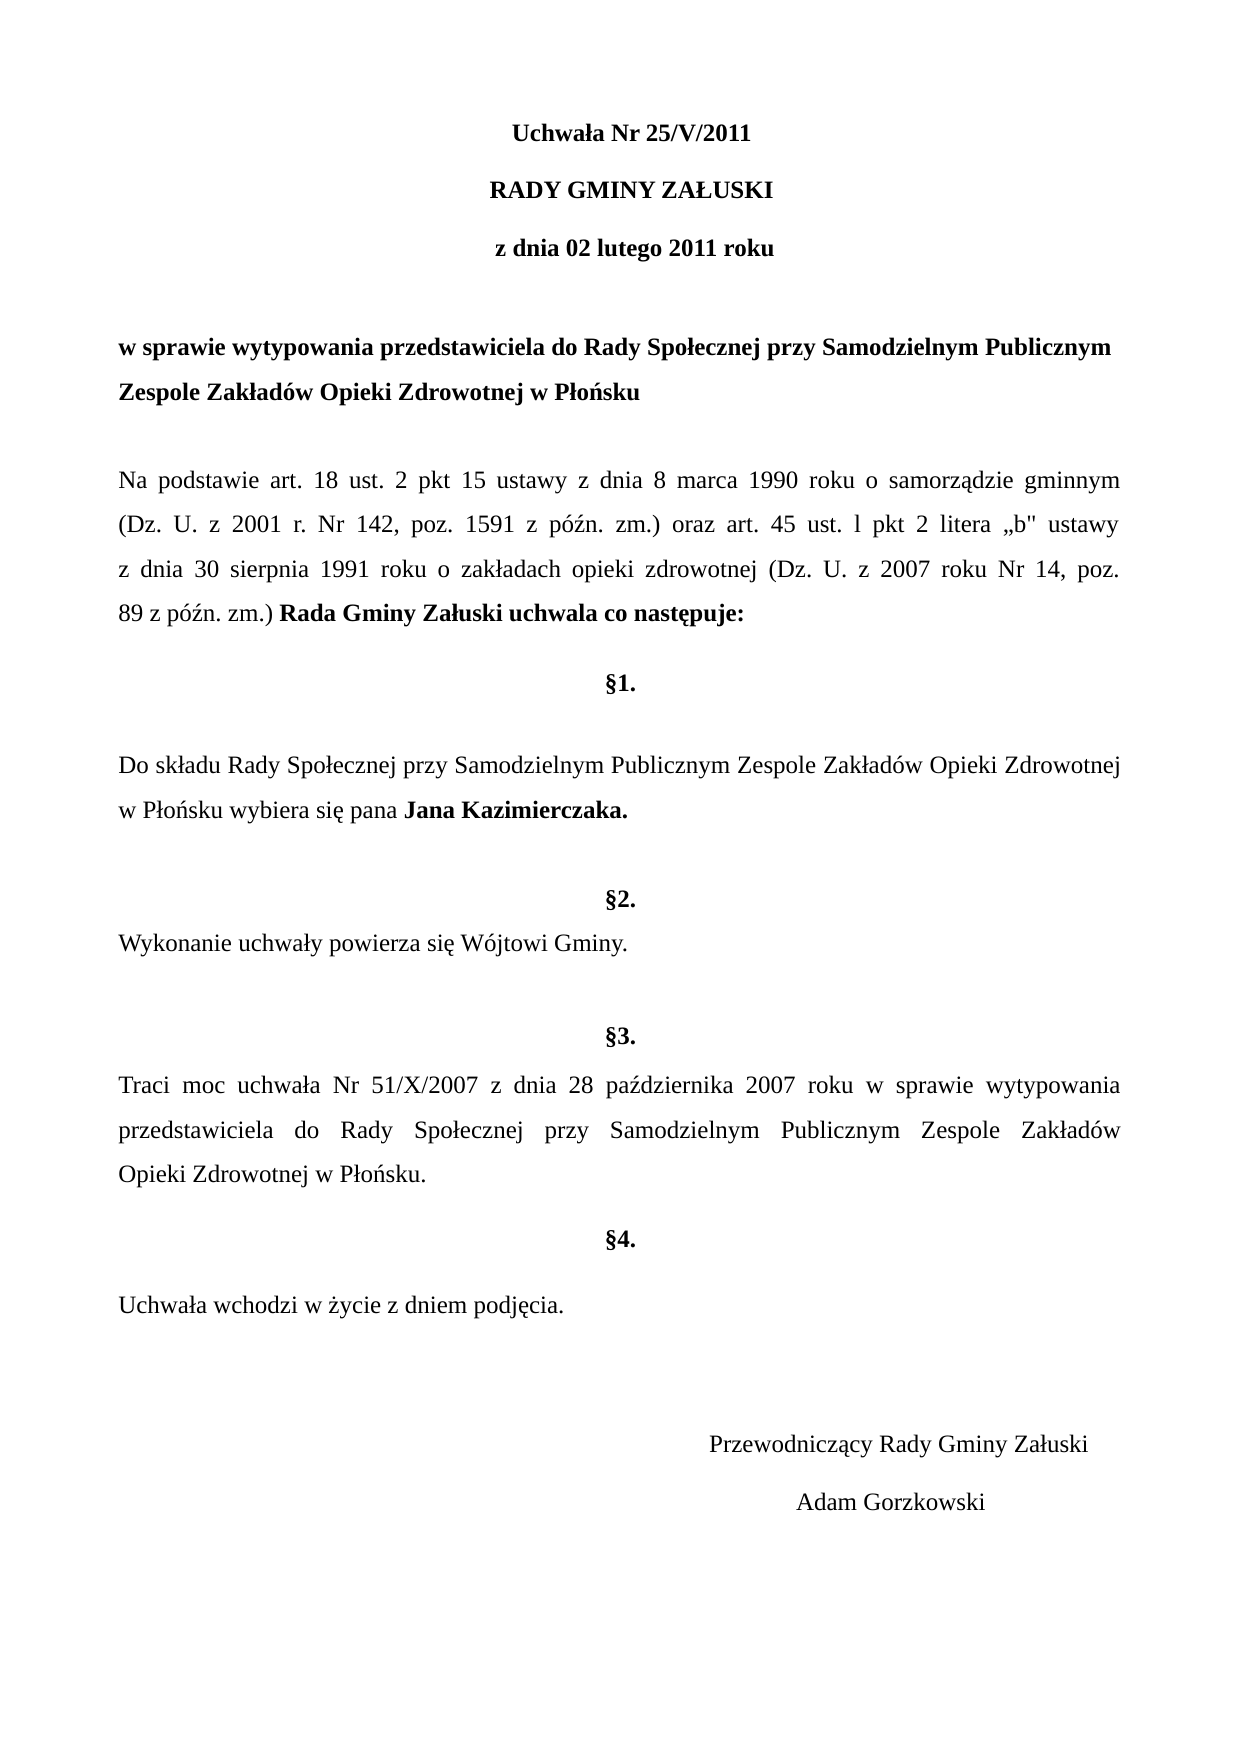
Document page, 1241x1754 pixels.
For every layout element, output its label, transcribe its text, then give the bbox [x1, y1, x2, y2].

text §1. [118, 668, 1122, 697]
text Uchwała Nr 25/V/2011 RADY GMINY ZAŁUSKI z dnia 02 lutego 2011 roku [376, 118, 893, 262]
text Na podstawie art. 18 ust. 2 pkt 15 ustawy z dnia 8 marca 1990 roku o samorządzie gminnym (Dz. U. z 2001 r. Nr 142, poz. 1591 z późn. zm.) oraz art. 45 ust. l pkt 2 litera „b" ustawy z dnia 30 sierpnia 1991 roku o zakładach opieki zdrowotnej (Dz. U. z 2007 roku Nr 14, poz. 89 z późn. zm.) Rada Gminy Załuski uchwala co następuje: [118, 465, 1122, 627]
text §4. [118, 1224, 1122, 1253]
text Wykonanie uchwały powierza się Wójtowi Gminy. [118, 928, 1122, 957]
text Przewodniczący Rady Gminy Załuski [118, 1429, 1122, 1458]
text Traci moc uchwała Nr 51/X/2007 z dnia 28 października 2007 roku w sprawie wytypowania przedstawiciela do Rady Społecznej przy Samodzielnym Publicznym Zespole Zakładów Opieki Zdrowotnej w Płońsku. [118, 1070, 1122, 1188]
text §3. [118, 1021, 1122, 1049]
text §2. [118, 884, 1122, 913]
text Do składu Rady Społecznej przy Samodzielnym Publicznym Zespole Zakładów Opieki Zdrowotnej w Płońsku wybiera się pana Jana Kazimierczaka. [118, 750, 1122, 824]
text w sprawie wytypowania przedstawiciela do Rady Społecznej przy Samodzielnym Publicznym Zespole Zakładów Opieki Zdrowotnej w Płońsku [118, 332, 1122, 406]
text Adam Gorzkowski [722, 1487, 1122, 1516]
text Uchwała wchodzi w życie z dniem podjęcia. [118, 1290, 1122, 1319]
